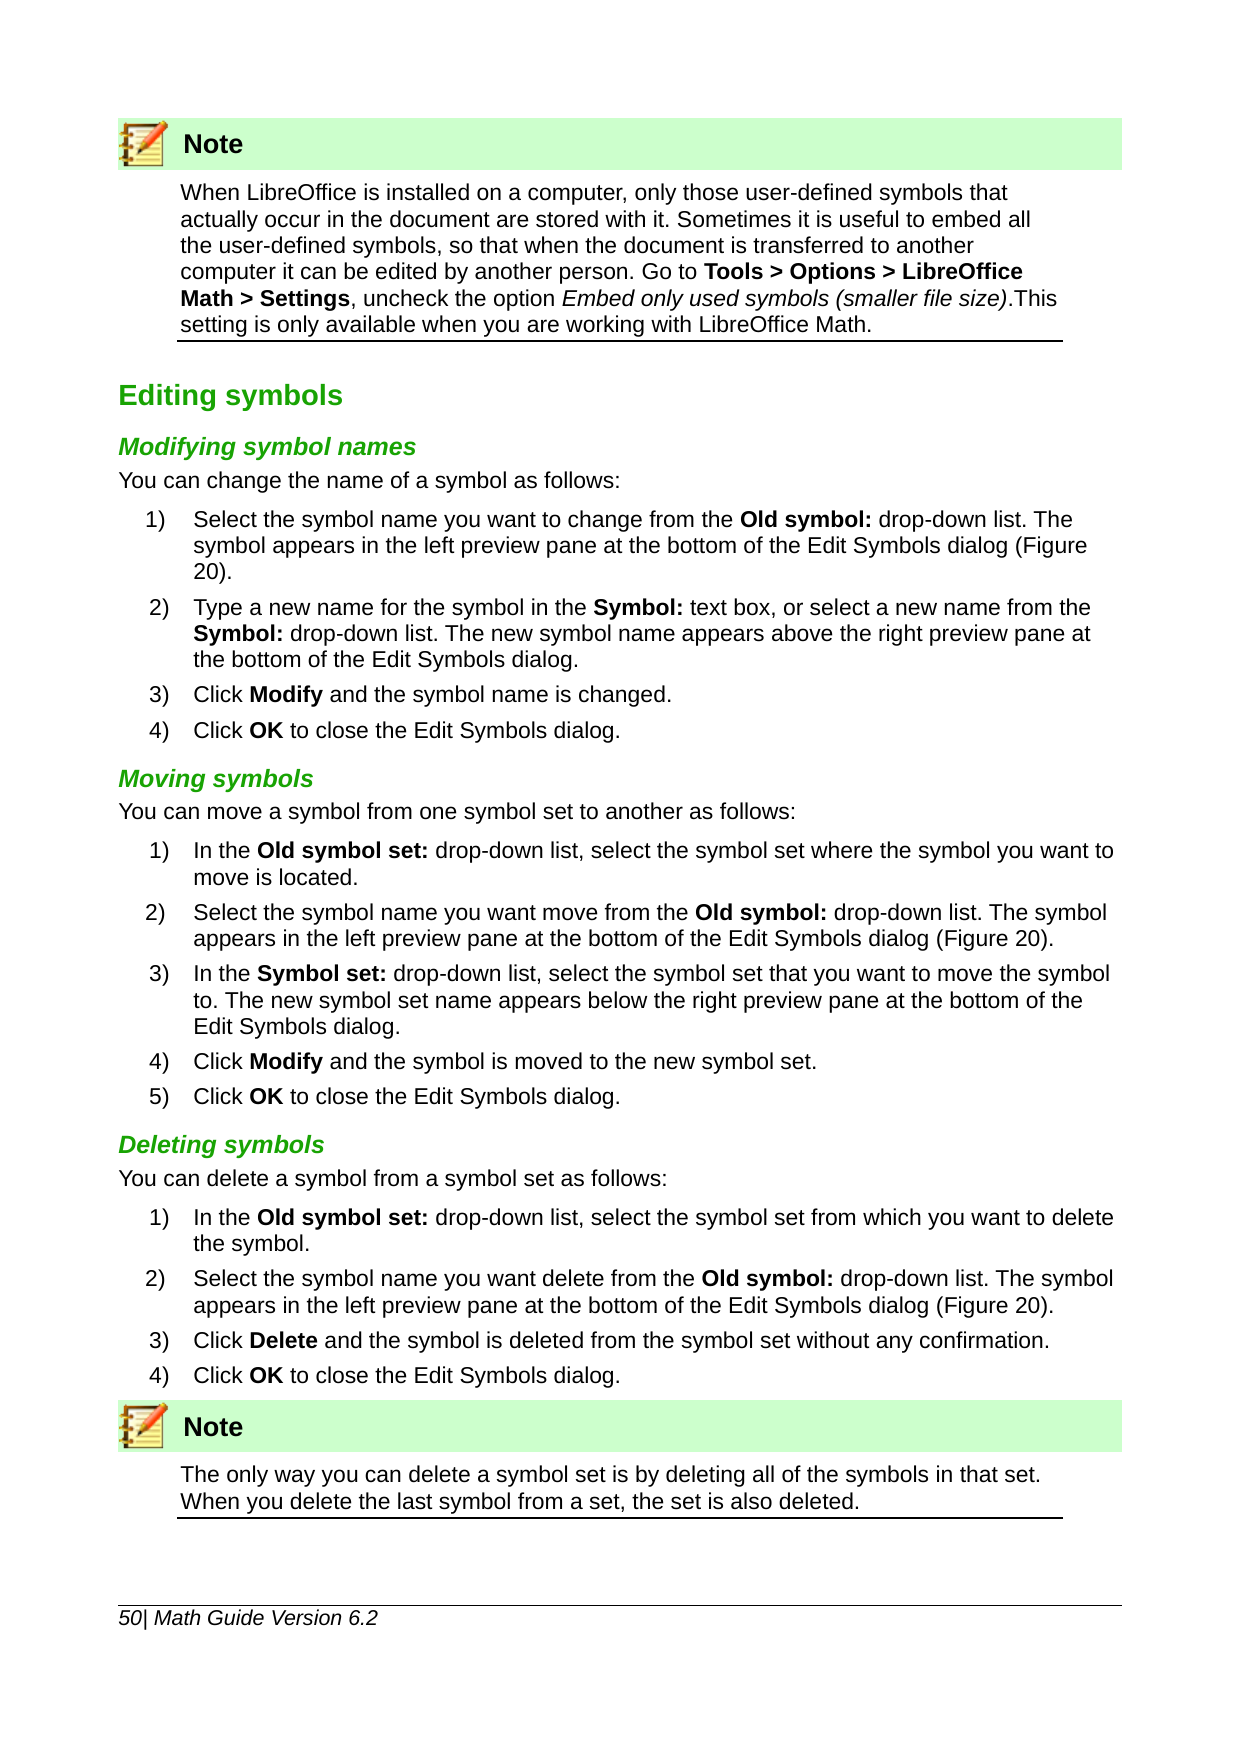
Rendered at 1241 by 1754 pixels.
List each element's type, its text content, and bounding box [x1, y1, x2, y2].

list Click OK to close the Edit Symbols dialog. [169, 1083, 1122, 1110]
list Click Modify and the symbol is moved to the new symbol set. [169, 1048, 1122, 1074]
list Click Modify and the symbol name is changed. [169, 681, 1122, 708]
list In the Old symbol set: drop-down list, select the symbol set where the symbol you want to move is located. [169, 837, 1122, 890]
list Select the symbol name you want move from the Old symbol: drop-down list. The symbol appears in the left preview pane at the bottom of the Edit Symbols dialog (Figure 20). [165, 899, 1122, 951]
list Click OK to close the Edit Symbols dialog. [169, 717, 1122, 743]
subtitle Modifying symbol names [118, 432, 1122, 461]
text The only way you can delete a symbol set is by deleting all of the symbols in that set. When you delete the last symbol from a set, the set is also deleted. [177, 1458, 1063, 1517]
text You can change the name of a symbol as follows: [118, 467, 1122, 493]
list Click OK to close the Edit Symbols dialog. [169, 1362, 1122, 1388]
text You can move a symbol from one symbol set to another as follows: [118, 798, 1122, 824]
list Select the symbol name you want to change from the Old symbol: drop-down list. The symbol appears in the left preview pane at the bottom of the Edit Symbols dialog (Figure 20). [165, 506, 1122, 584]
text When LibreOffice is installed on a computer, only those user-defined symbols that actually occur in the document are stored with it. Sometimes it is useful to embed all the user-defined symbols, so that when the document is transferred to another computer it can be edited by another person. Go to Tools > Options > LibreOffice Math > Settings, uncheck the option Embed only used symbols (smaller file size).This setting is only available when you are working with LibreOffice Math. [177, 176, 1063, 340]
subtitle Deleting symbols [118, 1130, 1122, 1159]
list Select the symbol name you want delete from the Old symbol: drop-down list. The symbol appears in the left preview pane at the bottom of the Edit Symbols dialog (Figure 20). [165, 1265, 1122, 1318]
picture [119, 119, 170, 170]
subtitle Note [118, 1400, 1122, 1452]
text You can delete a symbol from a symbol set as follows: [118, 1165, 1122, 1191]
list Click Delete and the symbol is deleted from the symbol set without any confirmation. [169, 1327, 1122, 1353]
list In the Old symbol set: drop-down list, select the symbol set from which you want to delete the symbol. [169, 1204, 1122, 1257]
subtitle Moving symbols [118, 763, 1122, 792]
subtitle Editing symbols [118, 378, 1122, 411]
list In the Symbol set: drop-down list, select the symbol set that you want to move the symbol to. The new symbol set name appears below the right preview pane at the bottom of the Edit Symbols dialog. [169, 960, 1122, 1039]
subtitle Note [118, 118, 1122, 170]
list Type a new name for the symbol in the Symbol: text box, or select a new name from the Symbol: drop-down list. The new symbol name appears above the right preview pane at the bottom of the Edit Symbols dialog. [169, 593, 1122, 672]
picture [119, 1401, 170, 1452]
